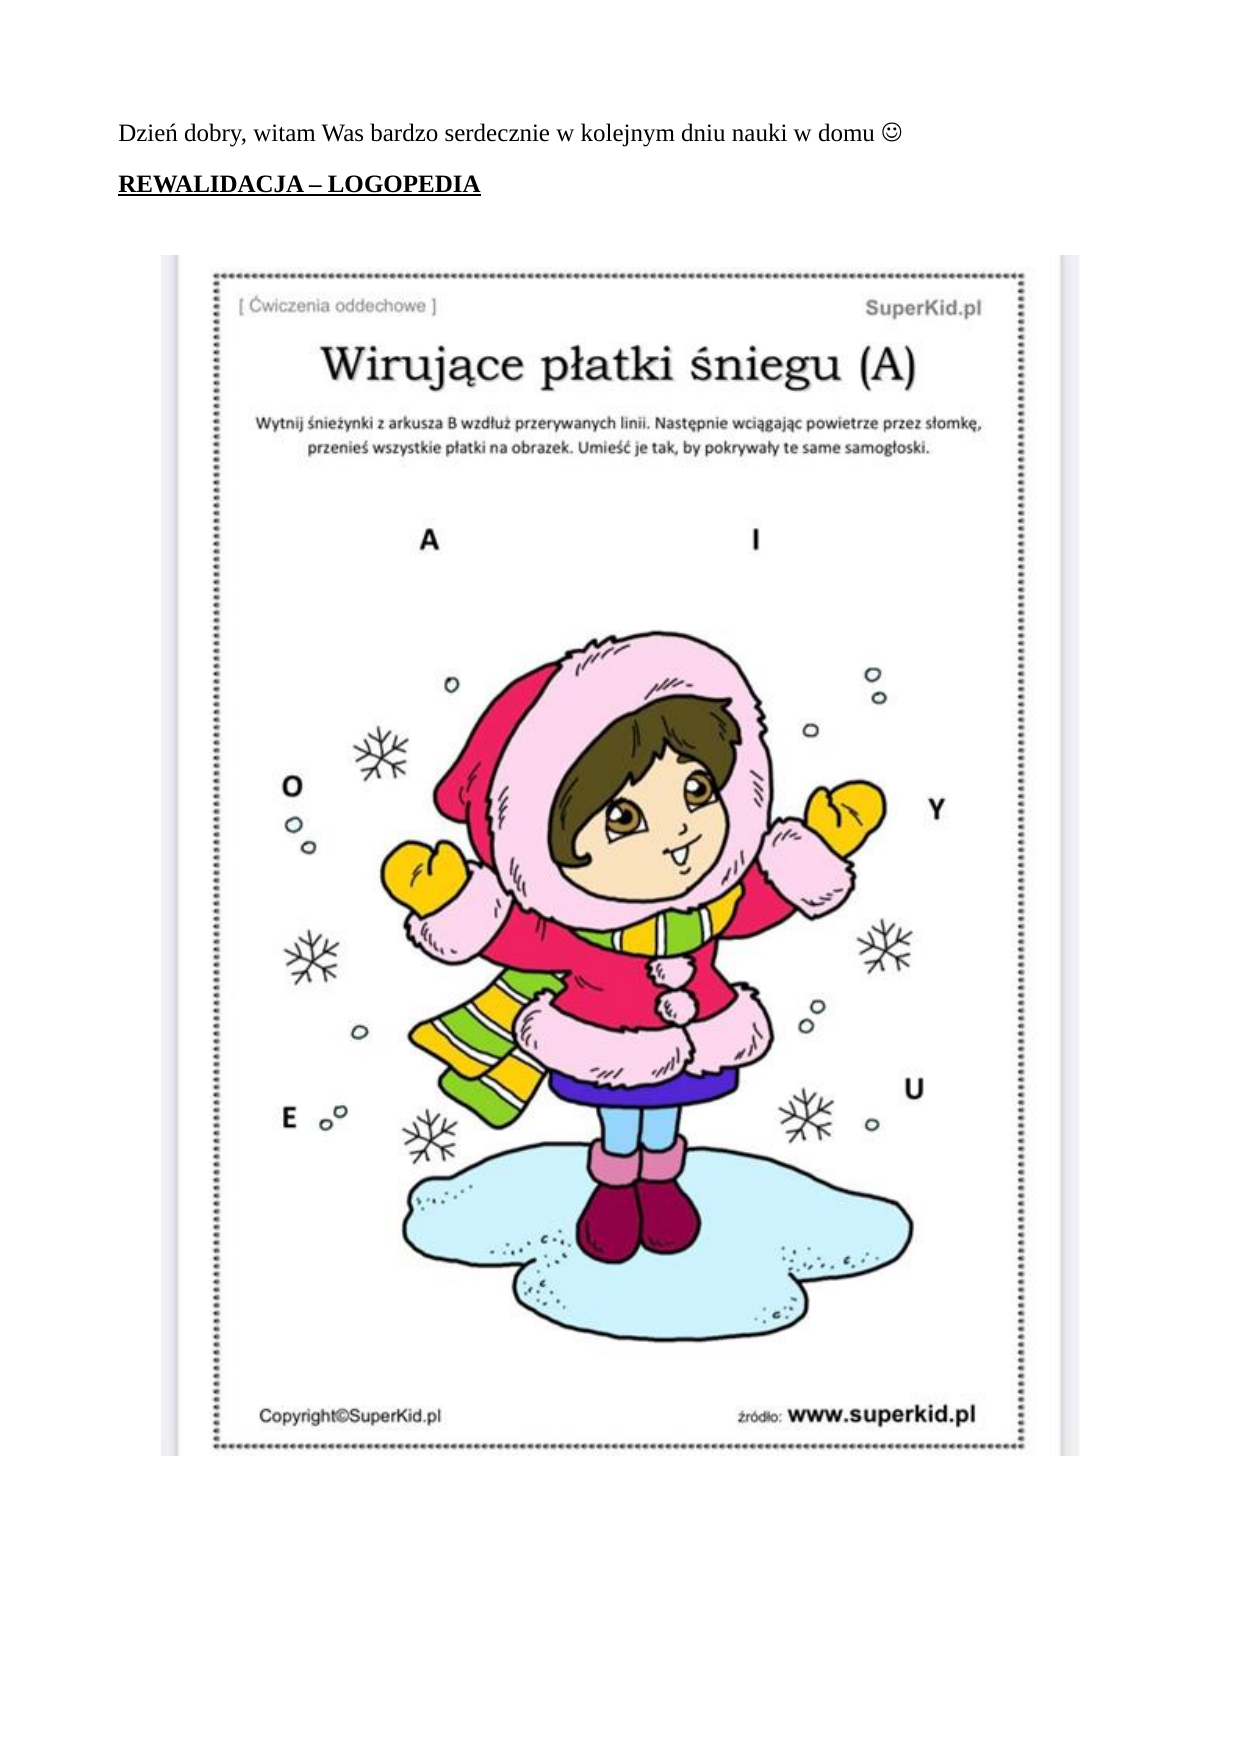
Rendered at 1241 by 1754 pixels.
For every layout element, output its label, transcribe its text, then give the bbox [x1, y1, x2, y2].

picture [160, 255, 1080, 1456]
text Dzień dobry, witam Was bardzo serdecznie w kolejnym dniu nauki w domu  [118, 118, 1122, 147]
text REWALIDACJA – LOGOPEDIA [118, 169, 1122, 198]
